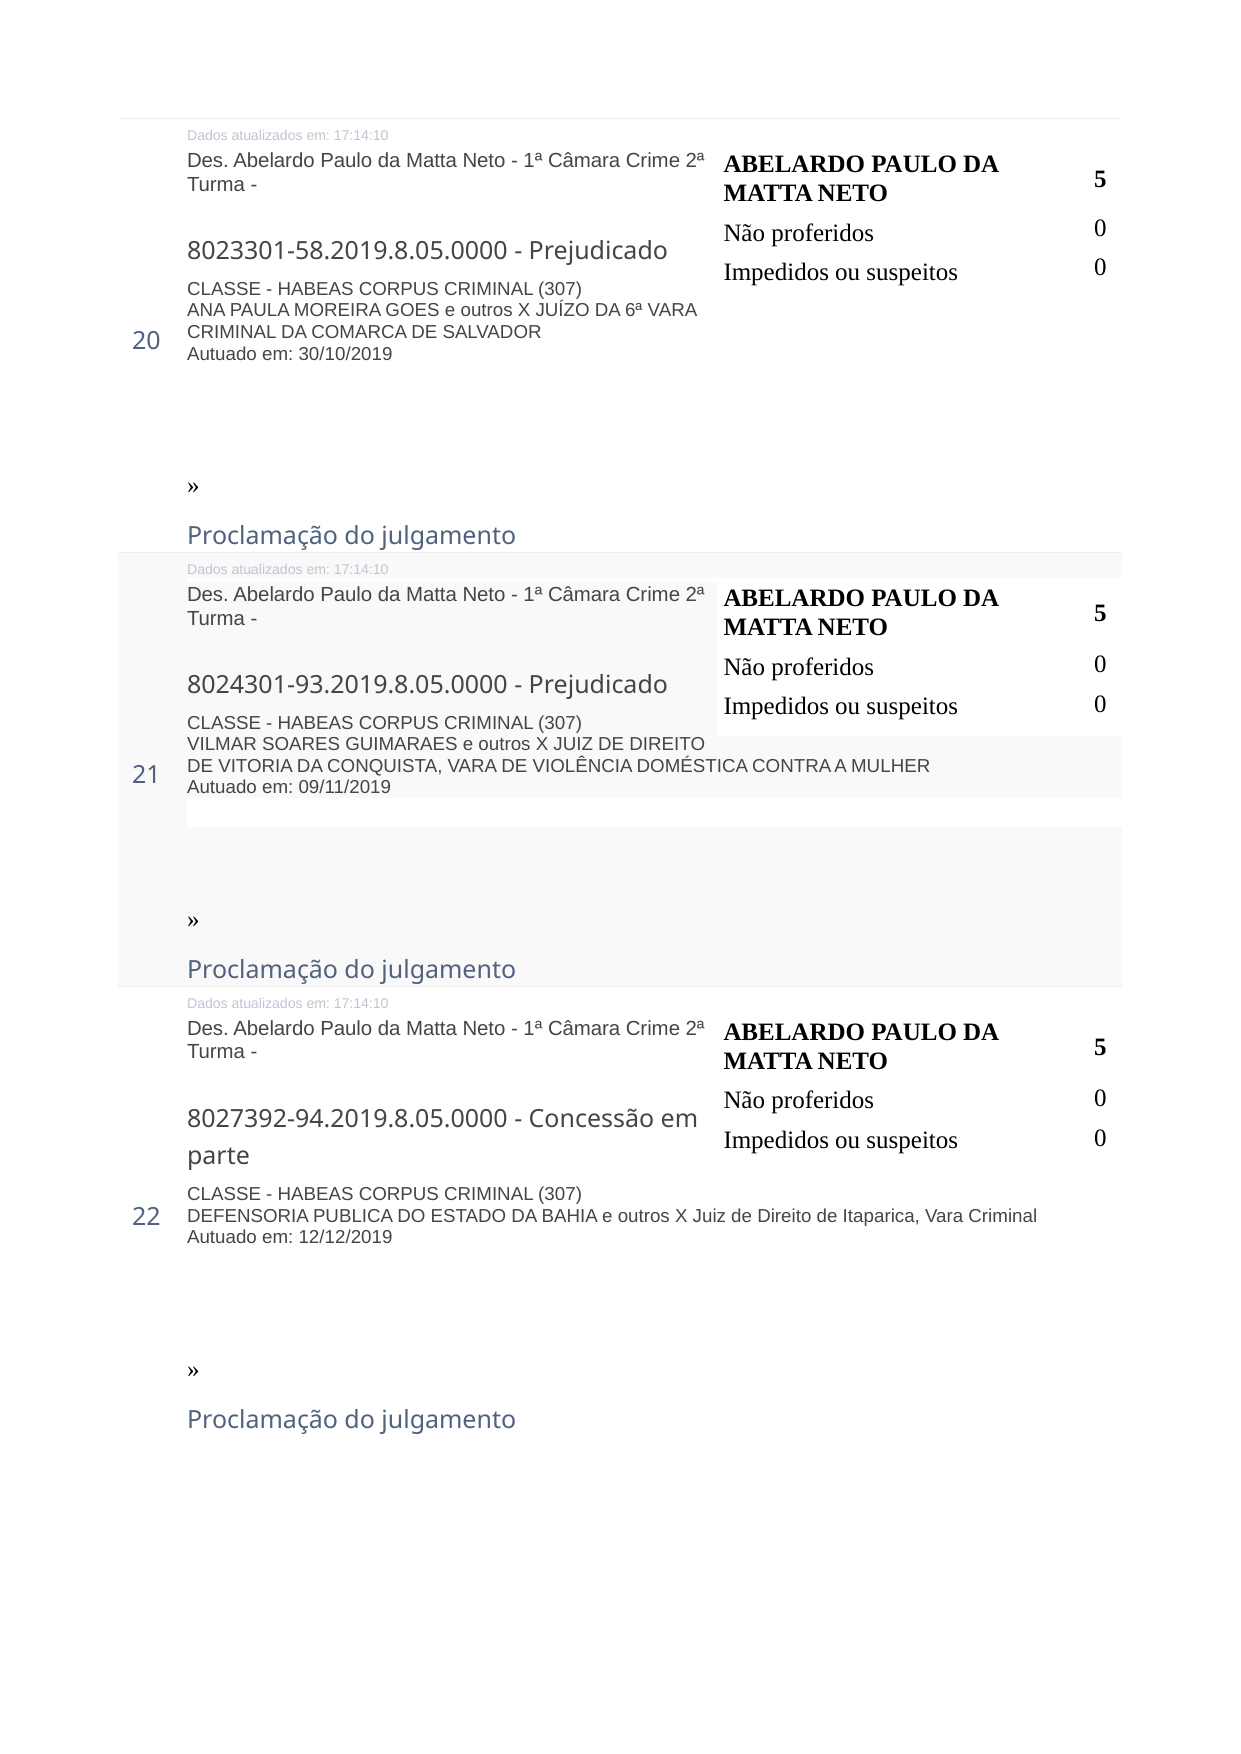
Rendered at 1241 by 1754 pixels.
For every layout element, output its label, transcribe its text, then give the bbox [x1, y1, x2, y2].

table_cell Des. Abelardo Paulo da Matta Neto - 1ª Câmara Crime 2ª Turma - 8027392-94.2019.8.05.0000 - Concessão em parte CLASSE - HABEAS CORPUS CRIMINAL (307) DEFENSORIA PUBLICA DO ESTADO DA BAHIA e outros X Juiz de Direito de Itaparica, Vara Criminal Autuado em: 12/12/2019 [187, 1016, 1122, 1248]
table_cell 0 [1091, 1117, 1119, 1157]
table_cell Des. Abelardo Paulo da Matta Neto - 1ª Câmara Crime 2ª Turma - 8023301-58.2019.8.05.0000 - Prejudicado CLASSE - HABEAS CORPUS CRIMINAL (307) [187, 148, 717, 302]
table_cell [720, 289, 1091, 299]
table_cell [1091, 289, 1119, 299]
table_cell [720, 1157, 1091, 1167]
table_cell 0 [1091, 210, 1119, 249]
table_cell ANA PAULA MOREIRA GOES e outros X JUÍZO DA 6ª VARA CRIMINAL DA COMARCA DE SALVADOR Autuado em: 30/10/2019 [187, 303, 1122, 364]
table_cell 0 [1091, 249, 1119, 289]
table_header ABELARDO PAULO DA MATTA NETO [720, 147, 1091, 210]
table_cell [174, 119, 187, 552]
table_header [718, 1012, 1122, 1170]
table_cell [720, 723, 1091, 733]
table_cell » Proclamação do julgamento [187, 1276, 1122, 1436]
table_cell Dados atualizados em: 17:14:10 [187, 987, 1122, 1012]
table_cell [174, 553, 187, 986]
table_cell [1091, 1157, 1119, 1167]
table_cell 0 [1091, 644, 1119, 683]
table_cell » Proclamação do julgamento [187, 827, 1122, 986]
table_cell Não proferidos [720, 1078, 1091, 1117]
table_header [718, 578, 1122, 736]
table_header 5 [1091, 147, 1119, 210]
table_cell 20 [118, 119, 174, 552]
table_cell [174, 987, 187, 1436]
table_header 5 [1091, 1015, 1119, 1078]
table_cell Dados atualizados em: 17:14:10 [187, 553, 1122, 578]
table_cell 0 [1091, 1078, 1119, 1117]
table_header 5 [1091, 581, 1119, 644]
table_cell 22 [118, 987, 174, 1436]
table_cell Des. Abelardo Paulo da Matta Neto - 1ª Câmara Crime 2ª Turma - 8024301-93.2019.8.05.0000 - Prejudicado CLASSE - HABEAS CORPUS CRIMINAL (307) VILMAR SOARES GUIMARAES e outros X JUIZ DE DIREITO DE VITORIA DA CONQUISTA, VARA DE VIOLÊNCIA DOMÉSTICA CONTRA A MULHER Autuado em: 09/11/2019 [187, 582, 1122, 798]
table_cell Dados atualizados em: 17:14:10 [187, 119, 1122, 144]
table_cell [1091, 723, 1119, 733]
table_header [718, 144, 1122, 302]
table_cell 21 [118, 553, 174, 986]
table_cell Não proferidos [720, 210, 1091, 249]
table_cell Impedidos ou suspeitos [720, 249, 1091, 289]
table_cell 0 [1091, 683, 1119, 723]
table_header ABELARDO PAULO DA MATTA NETO [720, 1015, 1091, 1078]
table_cell Impedidos ou suspeitos [720, 1117, 1091, 1157]
table_cell » Proclamação do julgamento [187, 393, 1122, 552]
table_cell Impedidos ou suspeitos [720, 683, 1091, 723]
table_cell Não proferidos [720, 644, 1091, 683]
table_header ABELARDO PAULO DA MATTA NETO [720, 581, 1091, 644]
